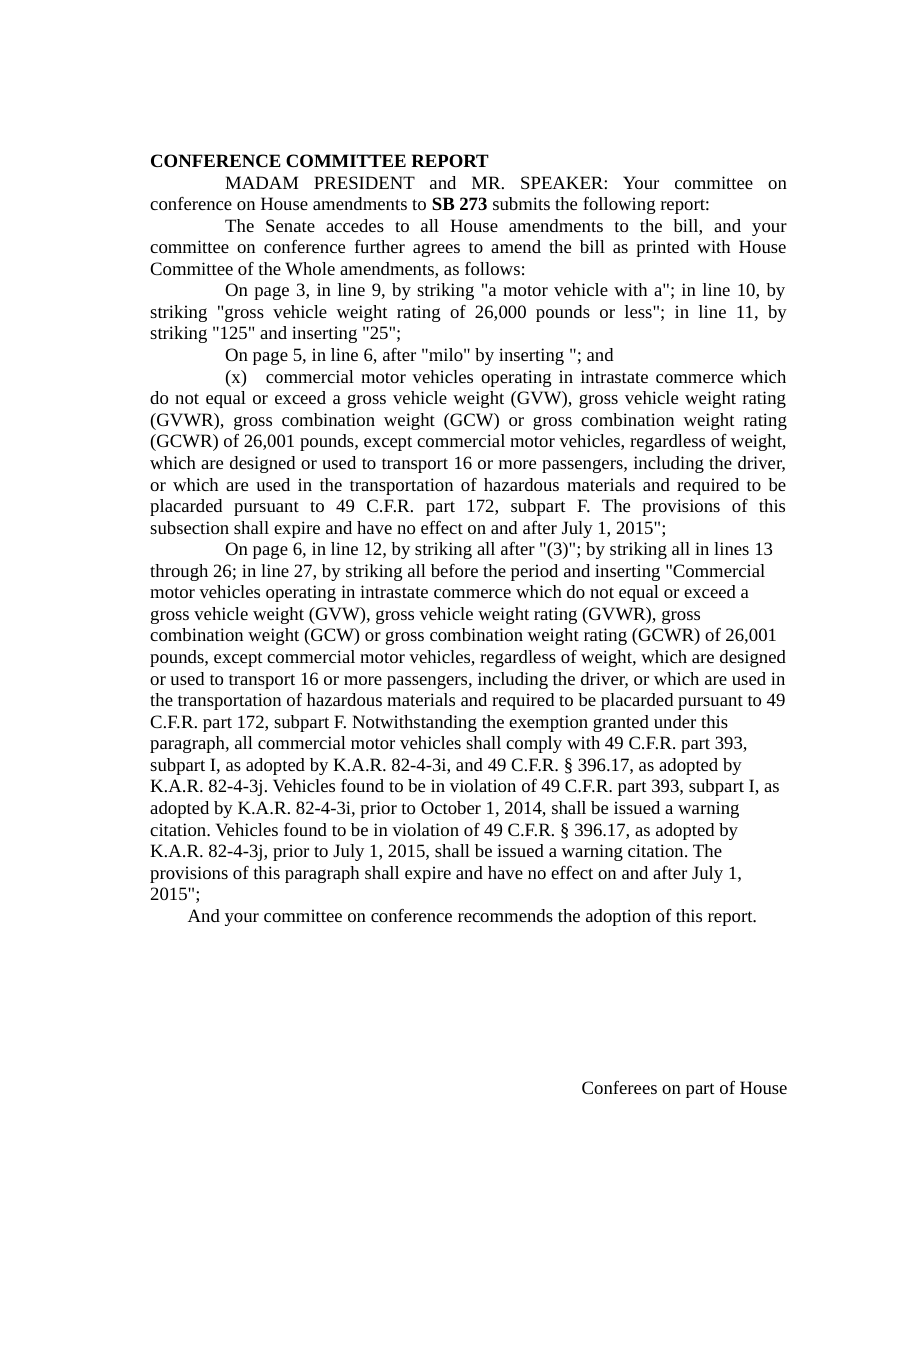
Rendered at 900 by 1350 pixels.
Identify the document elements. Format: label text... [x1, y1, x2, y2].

text And your committee on conference recommends the adoption of this report. [150, 905, 787, 926]
text (x) commercial motor vehicles operating in intrastate commerce which do not equal or exceed a gross vehicle weight (GVW), gross vehicle weight rating (GVWR), gross combination weight (GCW) or gross combination weight rating (GCWR) of 26,001 pounds, except commercial motor vehicles, regardless of weight, which are designed or used to transport 16 or more passengers, including the driver, or which are used in the transportation of hazardous materials and required to be placarded pursuant to 49 C.F.R. part 172, subpart F. The provisions of this subsection shall expire and have no effect on and after July 1, 2015"; [150, 366, 787, 538]
text On page 3, in line 9, by striking "a motor vehicle with a"; in line 10, by striking "gross vehicle weight rating of 26,000 pounds or less"; in line 11, by striking "125" and inserting "25"; [150, 279, 787, 344]
text On page 6, in line 12, by striking all after "(3)"; by striking all in lines 13 through 26; in line 27, by striking all before the period and inserting "Commercial motor vehicles operating in intrastate commerce which do not equal or exceed a gross vehicle weight (GVW), gross vehicle weight rating (GVWR), gross combination weight (GCW) or gross combination weight rating (GCWR) of 26,001 pounds, except commercial motor vehicles, regardless of weight, which are designed or used to transport 16 or more passengers, including the driver, or which are used in the transportation of hazardous materials and required to be placarded pursuant to 49 C.F.R. part 172, subpart F. Notwithstanding the exemption granted under this paragraph, all commercial motor vehicles shall comply with 49 C.F.R. part 393, subpart I, as adopted by K.A.R. 82-4-3i, and 49 C.F.R. § 396.17, as adopted by K.A.R. 82-4-3j. Vehicles found to be in violation of 49 C.F.R. part 393, subpart I, as adopted by K.A.R. 82-4-3i, prior to October 1, 2014, shall be issued a warning citation. Vehicles found to be in violation of 49 C.F.R. § 396.17, as adopted by K.A.R. 82-4-3j, prior to July 1, 2015, shall be issued a warning citation. The provisions of this paragraph shall expire and have no effect on and after July 1, 2015"; [150, 538, 787, 905]
text On page 5, in line 6, after "milo" by inserting "; and [150, 344, 787, 366]
text The Senate accedes to all House amendments to the bill, and your committee on conference further agrees to amend the bill as printed with House Committee of the Whole amendments, as follows: [150, 215, 787, 279]
text MADAM PRESIDENT and MR. SPEAKER: Your committee on conference on House amendments to SB 273 submits the following report: [150, 172, 787, 215]
text Conferees on part of House [150, 1077, 787, 1099]
text CONFERENCE COMMITTEE REPORT [150, 150, 787, 172]
